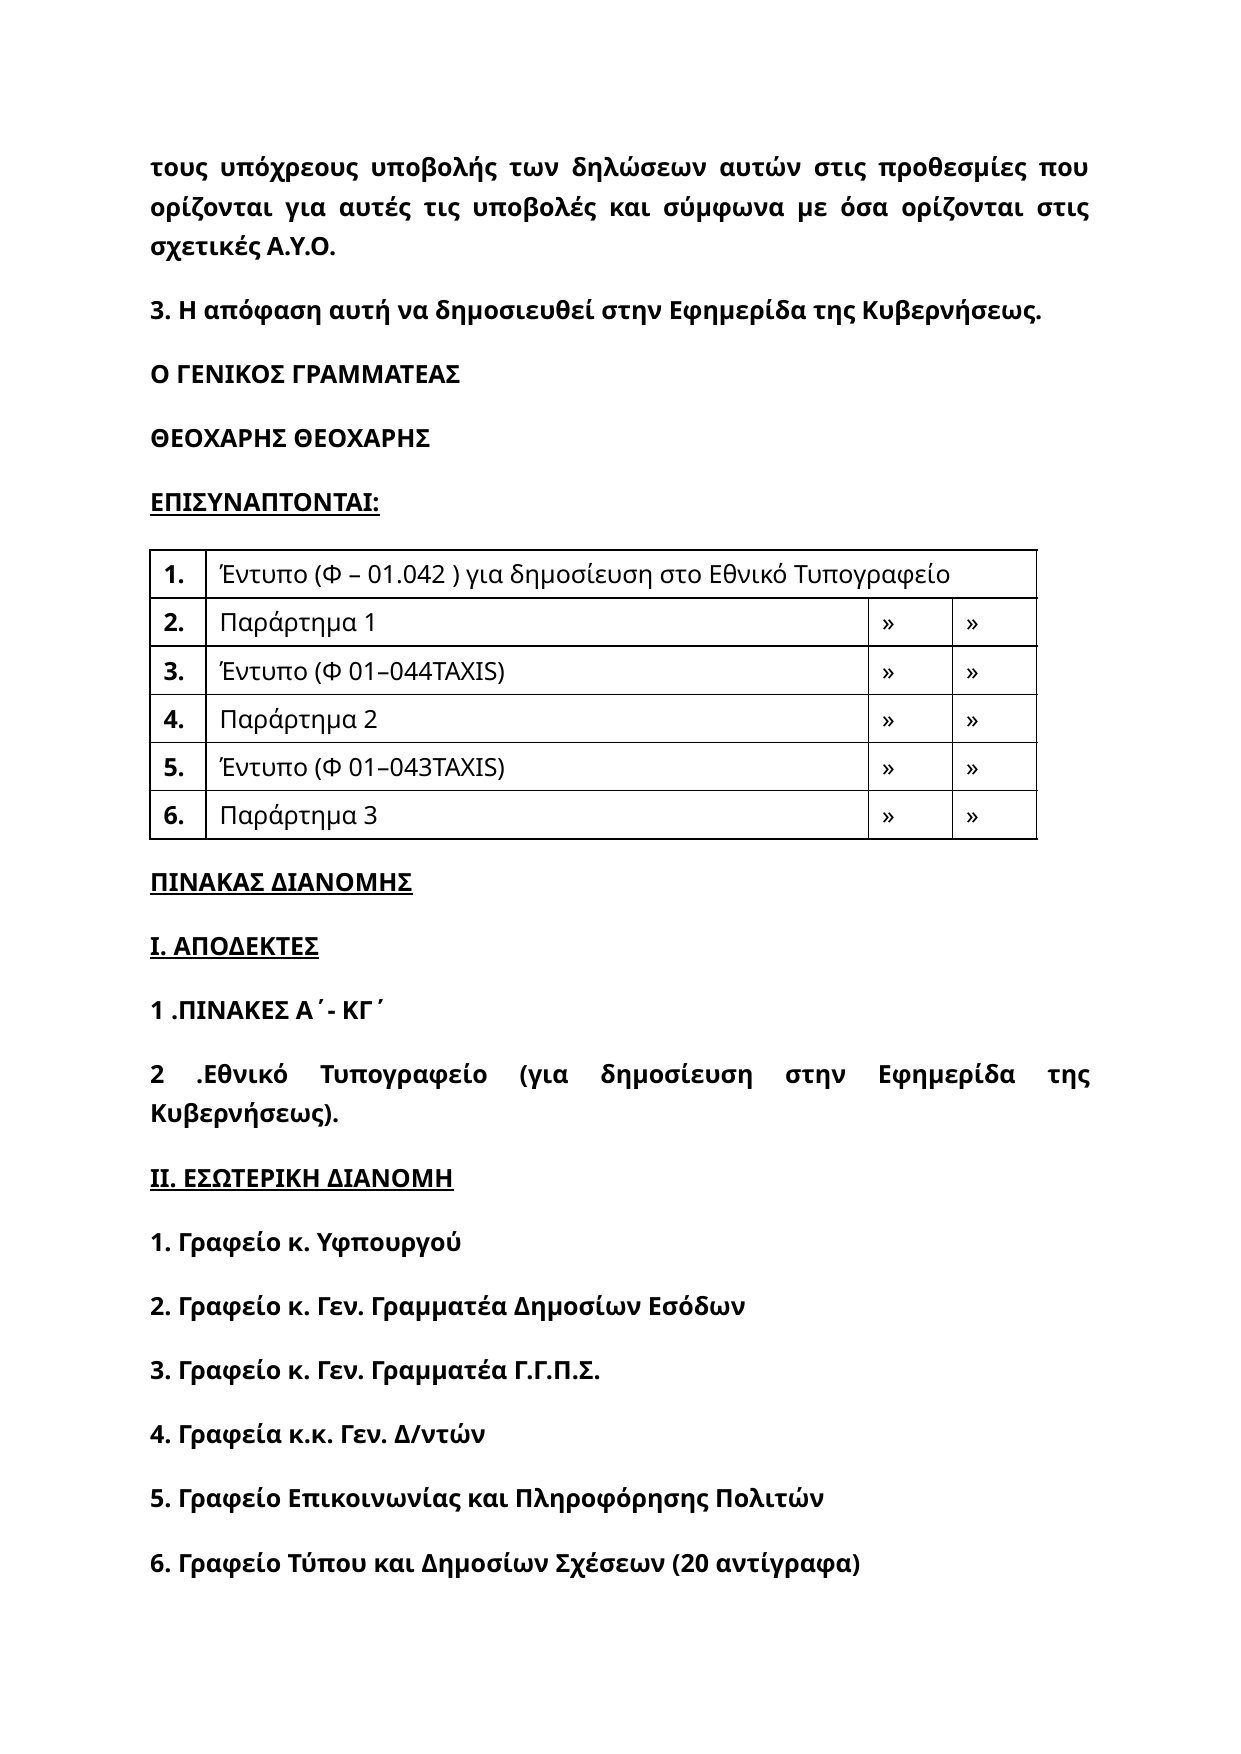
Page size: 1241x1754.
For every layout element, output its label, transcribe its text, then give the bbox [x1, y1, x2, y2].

table_cell » [869, 695, 952, 742]
table_cell » [869, 791, 952, 838]
table_cell » [869, 599, 952, 645]
table_cell » [869, 647, 952, 693]
table_cell Παράρτημα 2 [207, 695, 868, 742]
text ΘΕΟΧΑΡΗΣ ΘΕΟΧΑΡΗΣ [150, 421, 1090, 455]
table_cell » [953, 695, 1036, 742]
table_cell 4. [151, 695, 205, 742]
table_cell » [953, 599, 1036, 645]
text Ι. ΑΠΟΔΕΚΤΕΣ [150, 929, 1090, 963]
text ΙΙ. ΕΣΩΤΕΡΙΚΗ ΔΙΑΝΟΜΗ [150, 1160, 1090, 1194]
text 1 .ΠΙΝΑΚΕΣ Α΄- ΚΓ΄ [150, 993, 1090, 1027]
text τους υπόχρεους υποβολής των δηλώσεων αυτών στις προθεσμίες που ορίζονται για αυτές τις υποβολές και σύμφωνα με όσα ορίζονται στις σχετικές Α.Υ.Ο. [150, 150, 1090, 262]
text 3. Γραφείο κ. Γεν. Γραμματέα Γ.Γ.Π.Σ. [150, 1353, 1090, 1387]
table_cell Παράρτημα 3 [207, 791, 868, 838]
text 3. Η απόφαση αυτή να δημοσιευθεί στην Εφημερίδα της Κυβερνήσεως. [150, 292, 1090, 327]
table_cell » [953, 791, 1036, 838]
text ΕΠΙΣΥΝΑΠΤΟΝΤΑΙ: [150, 485, 1090, 519]
text 2 .Εθνικό Τυπογραφείο (για δημοσίευση στην Εφημερίδα της Κυβερνήσεως). [150, 1057, 1090, 1130]
table_cell Έντυπο (Φ 01–043TAXIS) [207, 743, 868, 790]
text 2. Γραφείο κ. Γεν. Γραμματέα Δημοσίων Εσόδων [150, 1289, 1090, 1323]
table_cell 3. [151, 647, 205, 693]
text 6. Γραφείο Τύπου και Δημοσίων Σχέσεων (20 αντίγραφα) [150, 1545, 1090, 1579]
text ΠΙΝΑΚΑΣ ΔΙΑΝΟΜΗΣ [150, 864, 1090, 898]
table_cell 2. [151, 599, 205, 645]
table_cell » [953, 647, 1036, 693]
table_cell 6. [151, 791, 205, 838]
text Ο ΓΕΝΙΚΟΣ ΓΡΑΜΜΑΤΕΑΣ [150, 357, 1090, 391]
text 1. Γραφείο κ. Υφπουργού [150, 1224, 1090, 1258]
table_header 1. [151, 551, 205, 597]
table_cell Παράρτημα 1 [207, 599, 868, 645]
table_header Έντυπο (Φ – 01.042 ) για δημοσίευση στο Εθνικό Τυπογραφείο [207, 551, 1036, 597]
text 5. Γραφείο Επικοινωνίας και Πληροφόρησης Πολιτών [150, 1481, 1090, 1515]
table_cell Έντυπο (Φ 01–044TAXIS) [207, 647, 868, 693]
table_cell 5. [151, 743, 205, 790]
table_cell » [869, 743, 952, 790]
table_cell » [953, 743, 1036, 790]
text 4. Γραφεία κ.κ. Γεν. Δ/ντών [150, 1417, 1090, 1451]
